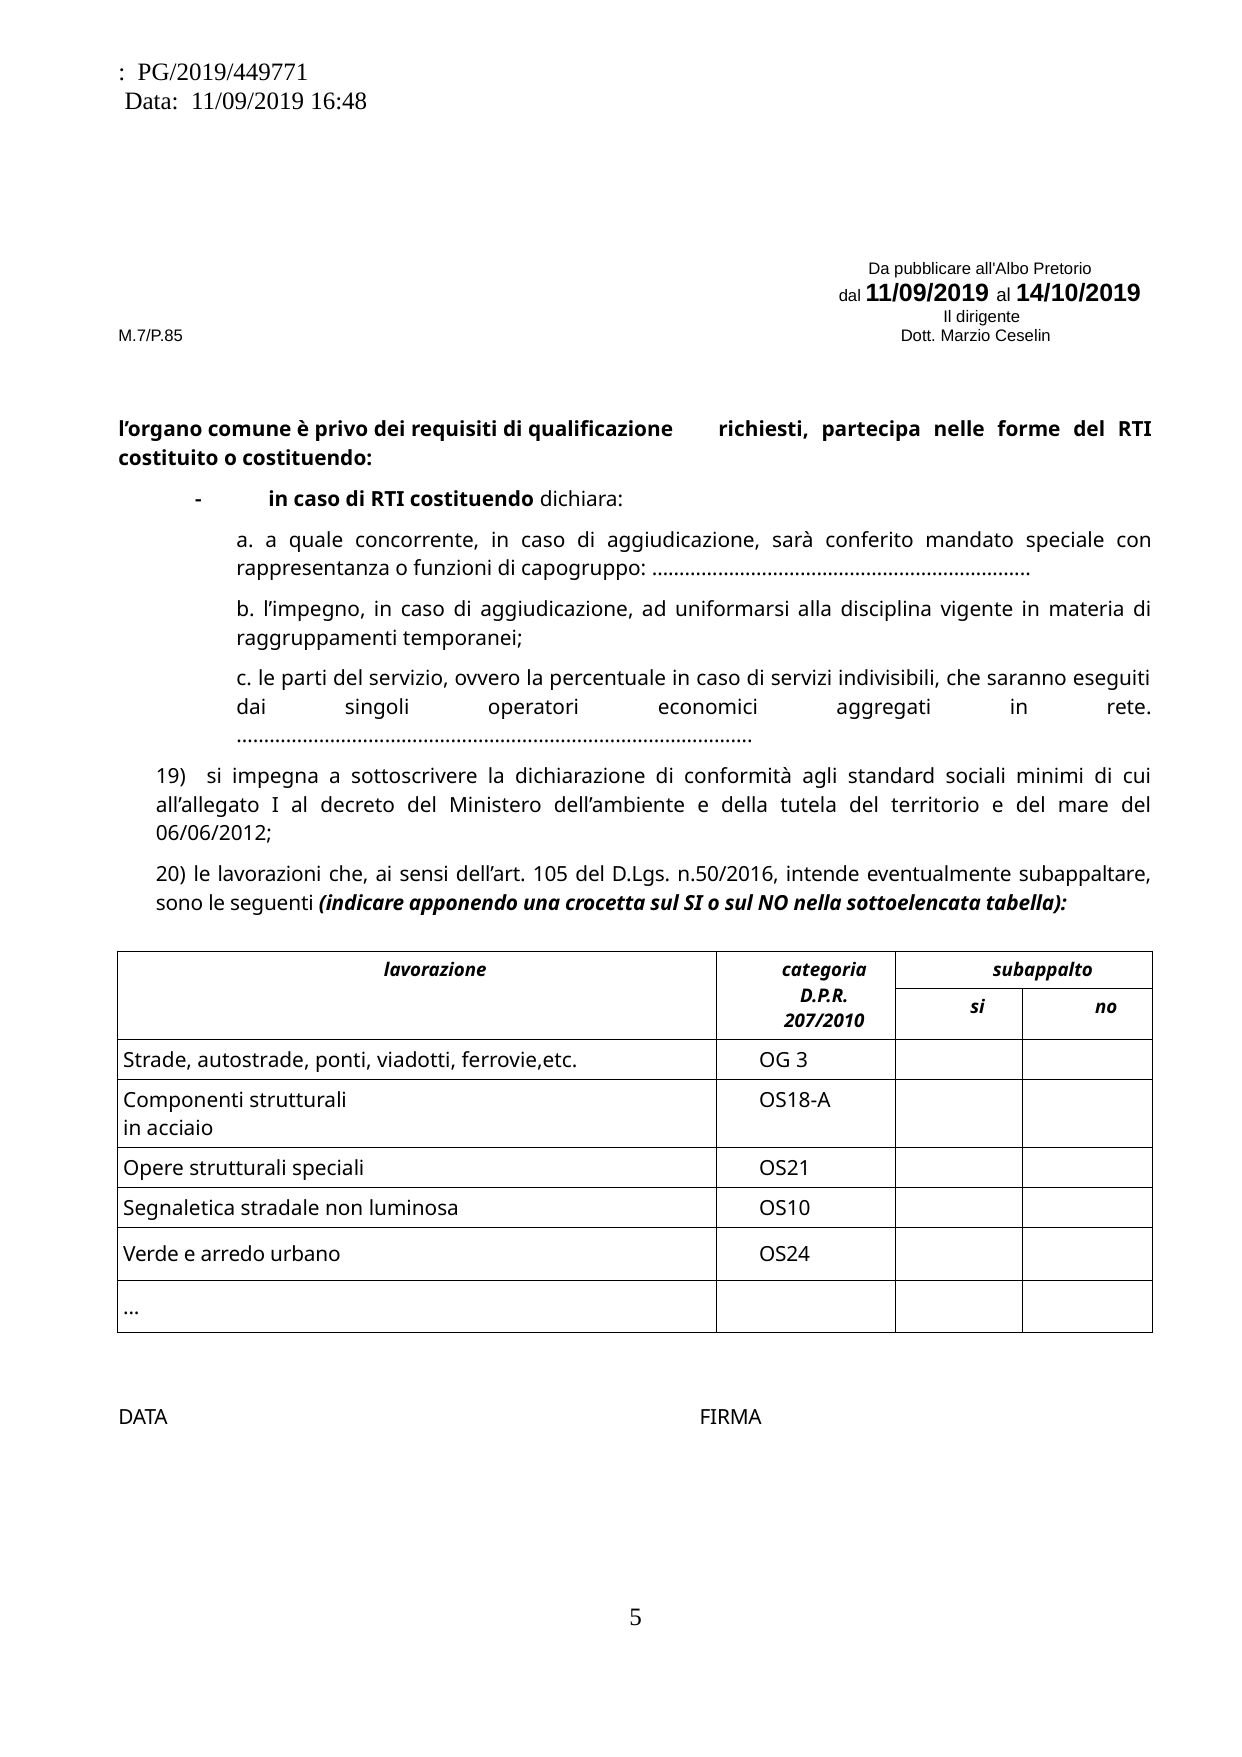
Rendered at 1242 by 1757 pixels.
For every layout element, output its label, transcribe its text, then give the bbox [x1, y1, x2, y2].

table_cell [1023, 1040, 1152, 1079]
table_cell no [1023, 989, 1152, 1039]
table_cell Opere strutturali speciali [118, 1148, 716, 1187]
text DATA FIRMA [118, 1402, 1152, 1430]
table_cell [896, 1188, 1022, 1227]
table_cell OS21 [717, 1148, 895, 1187]
table_cell Segnaletica stradale non luminosa [118, 1188, 716, 1227]
table_cell [717, 1281, 895, 1332]
list b. l’impegno, in caso di aggiudicazione, ad uniformarsi alla disciplina vigente in materia di raggruppamenti temporanei; [207, 594, 1152, 651]
table_cell [896, 1040, 1022, 1079]
table_cell [1023, 1080, 1152, 1147]
table_cell [1023, 1281, 1152, 1332]
table_cell [896, 1281, 1022, 1332]
table_cell [1023, 1148, 1152, 1187]
table_header categoria D.P.R. 207/2010 [717, 952, 895, 1039]
table_cell [896, 1080, 1022, 1147]
table_cell Verde e arredo urbano [118, 1228, 716, 1280]
table_cell OS24 [717, 1228, 895, 1280]
table_cell si [896, 989, 1022, 1039]
table_cell [1023, 1188, 1152, 1227]
table_cell OS18-A [717, 1080, 895, 1147]
list a. a quale concorrente, in caso di aggiudicazione, sarà conferito mandato speciale con rappresentanza o funzioni di capogruppo: …………………………………………………………... [207, 525, 1152, 582]
table_cell OS10 [717, 1188, 895, 1227]
list 19) si impegna a sottoscrivere la dichiarazione di conformità agli standard sociali minimi di cui all’allegato I al decreto del Ministero dell’ambiente e della tutela del territorio e del mare del 06/06/2012; [118, 761, 1152, 847]
table_header subappalto [896, 952, 1152, 988]
table_cell Componenti strutturali in acciaio [118, 1080, 716, 1147]
list 20) le lavorazioni che, ai sensi dell’art. 105 del D.Lgs. n.50/2016, intende eventualmente subappaltare, sono le seguenti (indicare apponendo una crocetta sul SI o sul NO nella sottoelencata tabella): [118, 859, 1152, 916]
table_cell [1023, 1228, 1152, 1280]
text l’organo comune è privo dei requisiti di qualificazione richiesti, partecipa nelle forme del RTI costituito o costituendo: [118, 414, 1152, 471]
table_cell [896, 1228, 1022, 1280]
table_cell ... [118, 1281, 716, 1332]
table_cell Strade, autostrade, ponti, viadotti, ferrovie,etc. [118, 1040, 716, 1079]
table_cell OG 3 [717, 1040, 895, 1079]
list in caso di RTI costituendo dichiara: [195, 484, 1152, 512]
table_header lavorazione [118, 952, 716, 1039]
table_cell [896, 1148, 1022, 1187]
list c. le parti del servizio, ovvero la percentuale in caso di servizi indivisibili, che saranno eseguiti dai singoli operatori economici aggregati in rete. …………………………………………………………………………………. [207, 663, 1152, 749]
